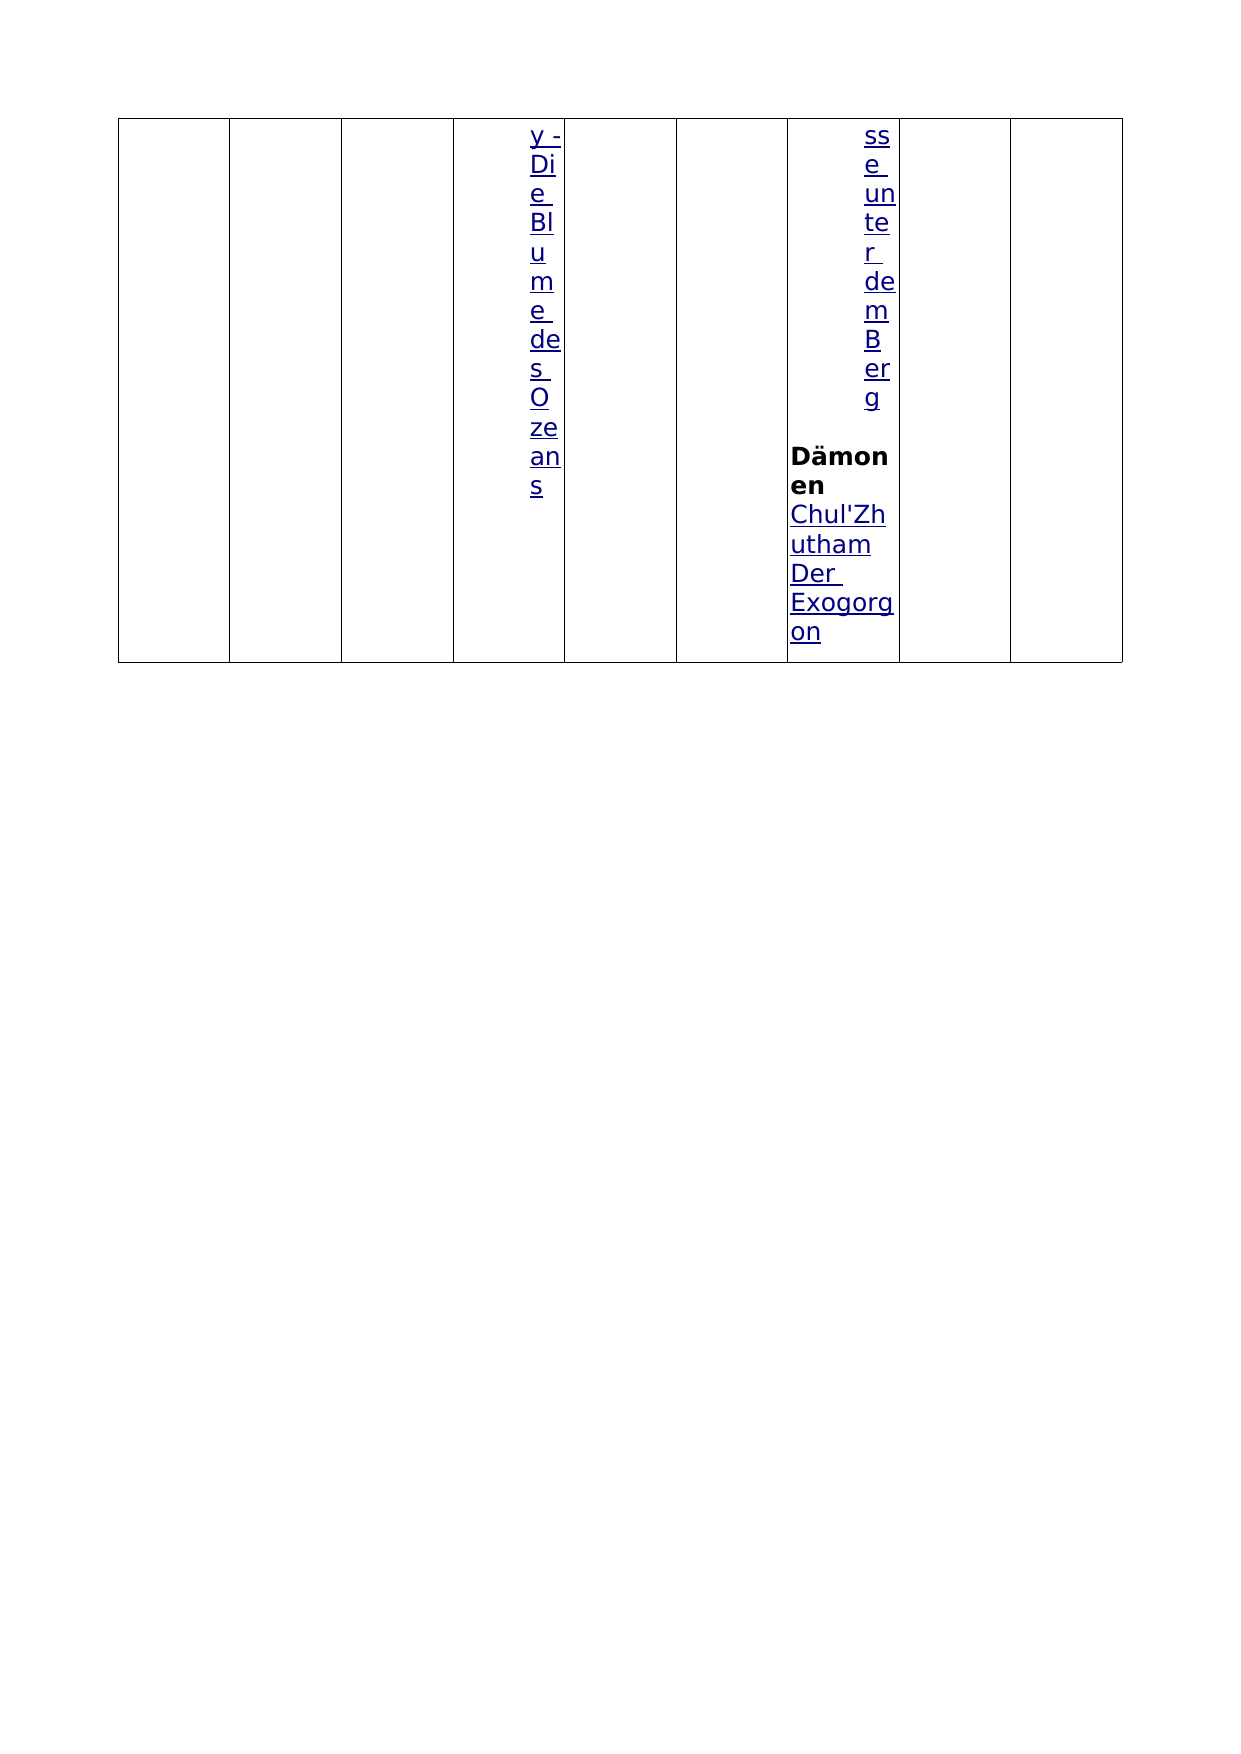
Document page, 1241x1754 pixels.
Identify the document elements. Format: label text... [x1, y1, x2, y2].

table_header Städte Brenau Britain Fallen Leaf Löwenstein Schattental Skara Brae Trinsic Kindred Eishafen Khazad Gathal Anthas Arkal Kelth'Azun Cove Gobbo Kahf Noamuth Yath Nujelm Akademie der Arkanen Künste Moonglow Vesper Siebenbuchen Zwielichtinseln Pax Hydros Yew [565, 119, 676, 662]
table_header Geschichten 448 Jahre zuvor Codex Virtuum Et Religium Das Bildnis der Füchsin Das Wunder der Mitsommernacht Denkmal für die Eiserne Bruderschaft Der Kolkrabe Die Schneiderin, der Assasine und seine Schwestern Druidisches Ritual bei Schattental Ein Ruf zu den Waffen Gefährliche Pfade (Der Fluch) von Ardela Galis Geschichte des Sternenstahls Mandra Diruyda'a Zedra [342, 119, 453, 662]
table_header Shardgeschichte Die Geschichte von Vespertales Die Welt Sosarias Von der Urzeit Sosarias Vom Zeitalter der Dunkelheit Zeitalter der Erleuchtung Das ende der alten Welt Vom Zeitalter der Stille Vom Umzug der Zwerge in die neue Stadt Vom Zeitalter der Götter [119, 119, 229, 662]
table_header Geographie Dungeons: Despise Deceit Shame Wrong Covetous Hythloth Dungeon Lost Erzelementardungeon Iragroth Wahnhalla Inseln: Algaar Dracheninsel Eishafen Feuerinsel Insel Sarsona Kraterinseln Akademie der Arkanen Künste Moonglow Nujelm Insel Tijara Zwielichtinseln Zyklopeninsel Andere Orte Alasiors Sichel Astoroth Dunkle Lande Die zwergische Kal'Bahn Lager der verrückten Zwerge Magische Akademie Talerialy - Die Blume des Ozeans [454, 119, 564, 662]
table_header Gesetze Gesetze im Britannischen Reich Gesetze von Brenau Gesetze der Kirche Gesetze in Löwenstein Gesetze von Schattental Gesetze von Moonglow Gesetze des Zwergenreiches Gesetze in Noamuth Yath [677, 119, 787, 662]
table_header [1011, 119, 1122, 662]
table_header Götter und Dämonen Götter der Menschen Myrrdin Der Eine Der Sonnengott Hydros Nujaniden Göttin der Nujaniden IIhiana Elfen Götter der Elfen llindir und Alasior Nordleute Barbarisches Stammestotem Tempus Goblins Götterpantheon der Goblins Orks Götterpantheon der Orks Kzarbul Vir Nurgul Dunkelelfen Göttin der Dunkelelfen Lloth Zwerge Clangeddin Silberbart - Vater der Schlachten Moradin - der Seelenschmied Dumathoin - Bewahrer der Geheimnisse unter dem Berg Dämonen Chul'Zhutham Der Exogorgon [788, 119, 899, 662]
table_header [230, 119, 341, 662]
table_header [900, 119, 1010, 662]
